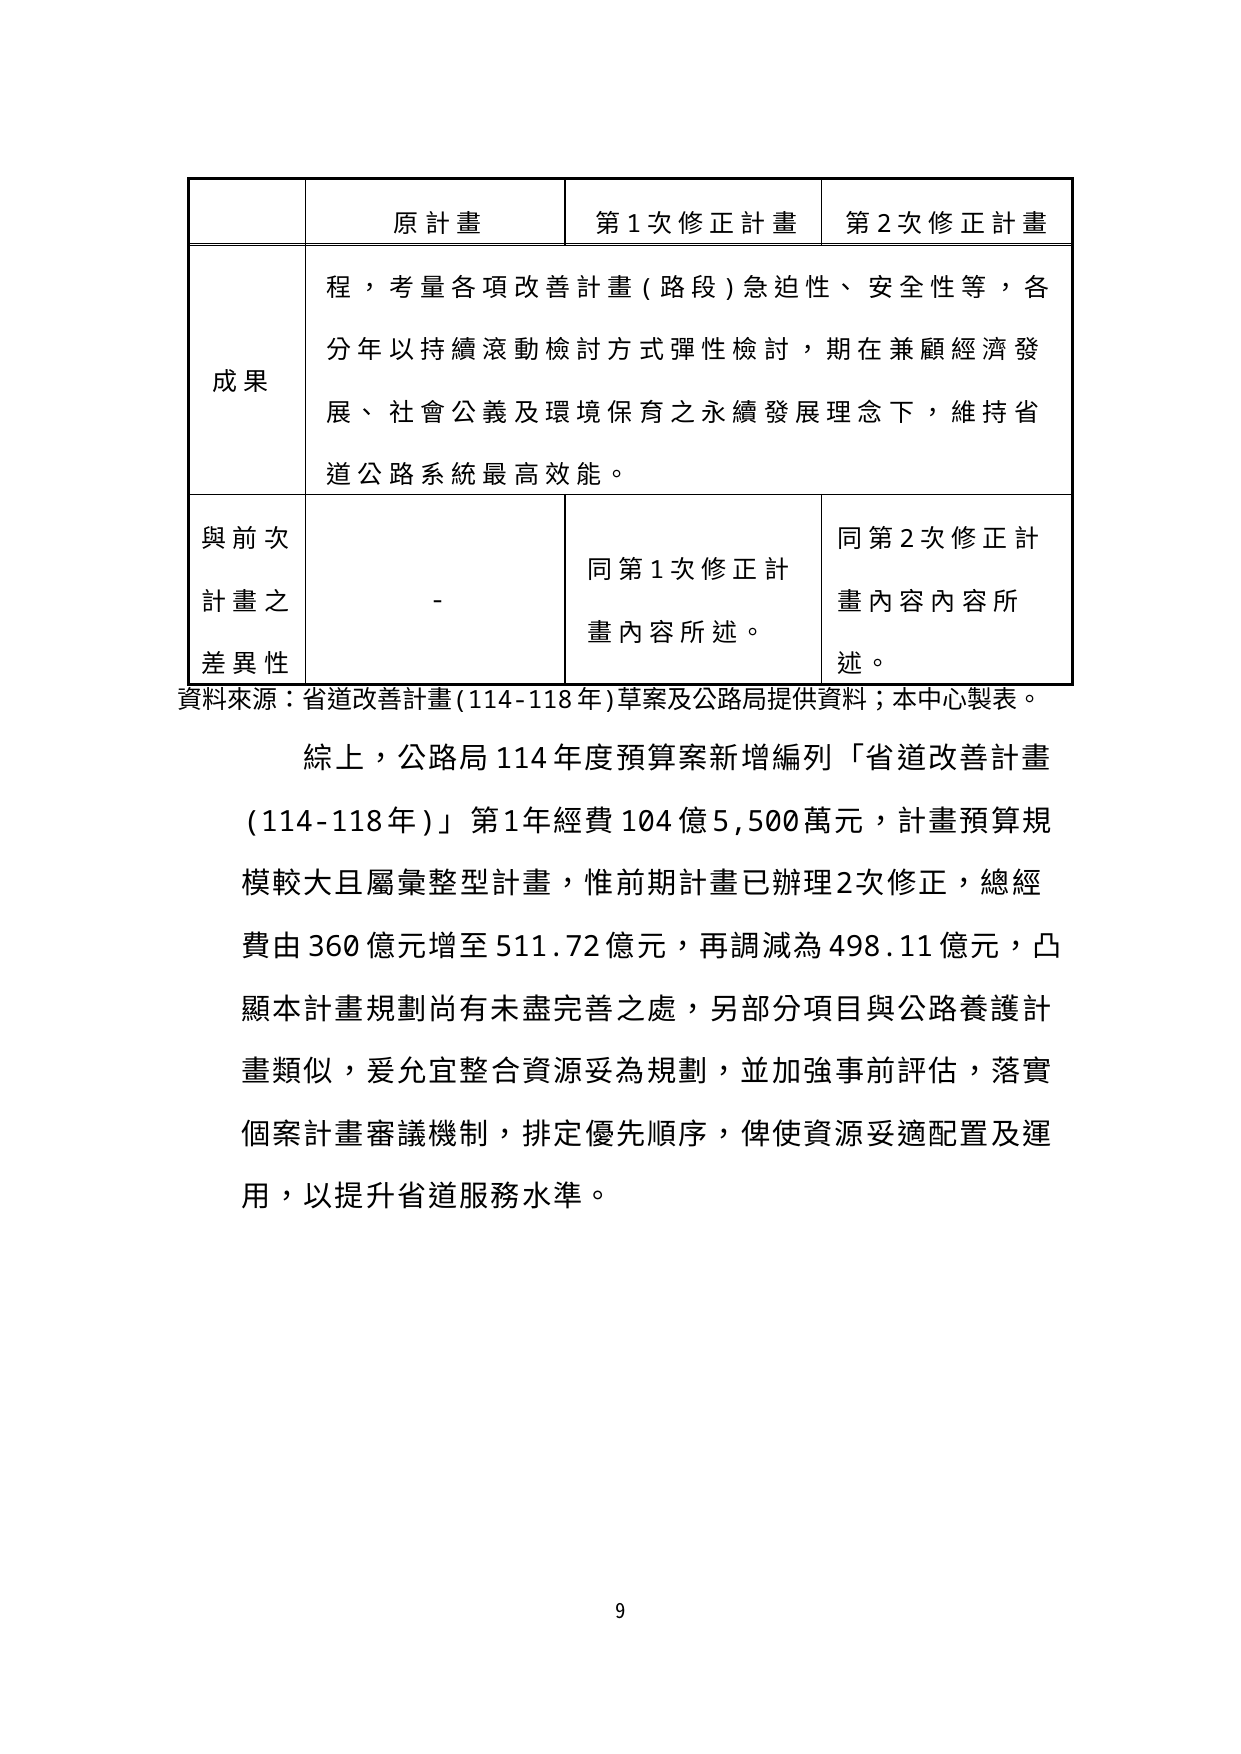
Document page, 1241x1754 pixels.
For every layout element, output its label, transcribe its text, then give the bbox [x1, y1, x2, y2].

text 資料來源：省道改善計畫(114-118年)草案及公路局提供資料；本中心製表。 [177, 686, 1063, 715]
table_cell 程，考量各項改善計畫(路段)急迫性、安全性等，各分年以持續滾動檢討方式彈性檢討，期在兼顧經濟發展、社會公義及環境保育之永續發展理念下，維持省道公路系統最高效能。 [306, 246, 1071, 494]
table_cell - [306, 495, 564, 682]
table_header 原計畫 [306, 180, 564, 243]
table_cell 同第1次修正計畫內容所述。 [566, 495, 821, 682]
table_header 第2次修正計畫 [822, 180, 1071, 243]
table_header [190, 180, 305, 243]
table_header 第1次修正計畫 [566, 180, 821, 243]
table_cell 同第2次修正計畫內容內容所述。 [822, 495, 1071, 682]
table_cell 成果 [190, 246, 305, 494]
text 綜上，公路局114年度預算案新增編列「省道改善計畫(114-118年)」第1年經費104億5,500萬元，計畫預算規模較大且屬彙整型計畫，惟前期計畫已辦理2次修正，總經費由360億元增至511.72億元，再調減為498.11億元，凸顯本計畫規劃尚有未盡完善之處，另部分項目與公路養護計畫類似，爰允宜整合資源妥為規劃，並加強事前評估，落實個案計畫審議機制，排定優先順序，俾使資源妥適配置及運用，以提升省道服務水準。 [236, 715, 1063, 1215]
table_cell 與前次計畫之差異性 [190, 495, 305, 682]
